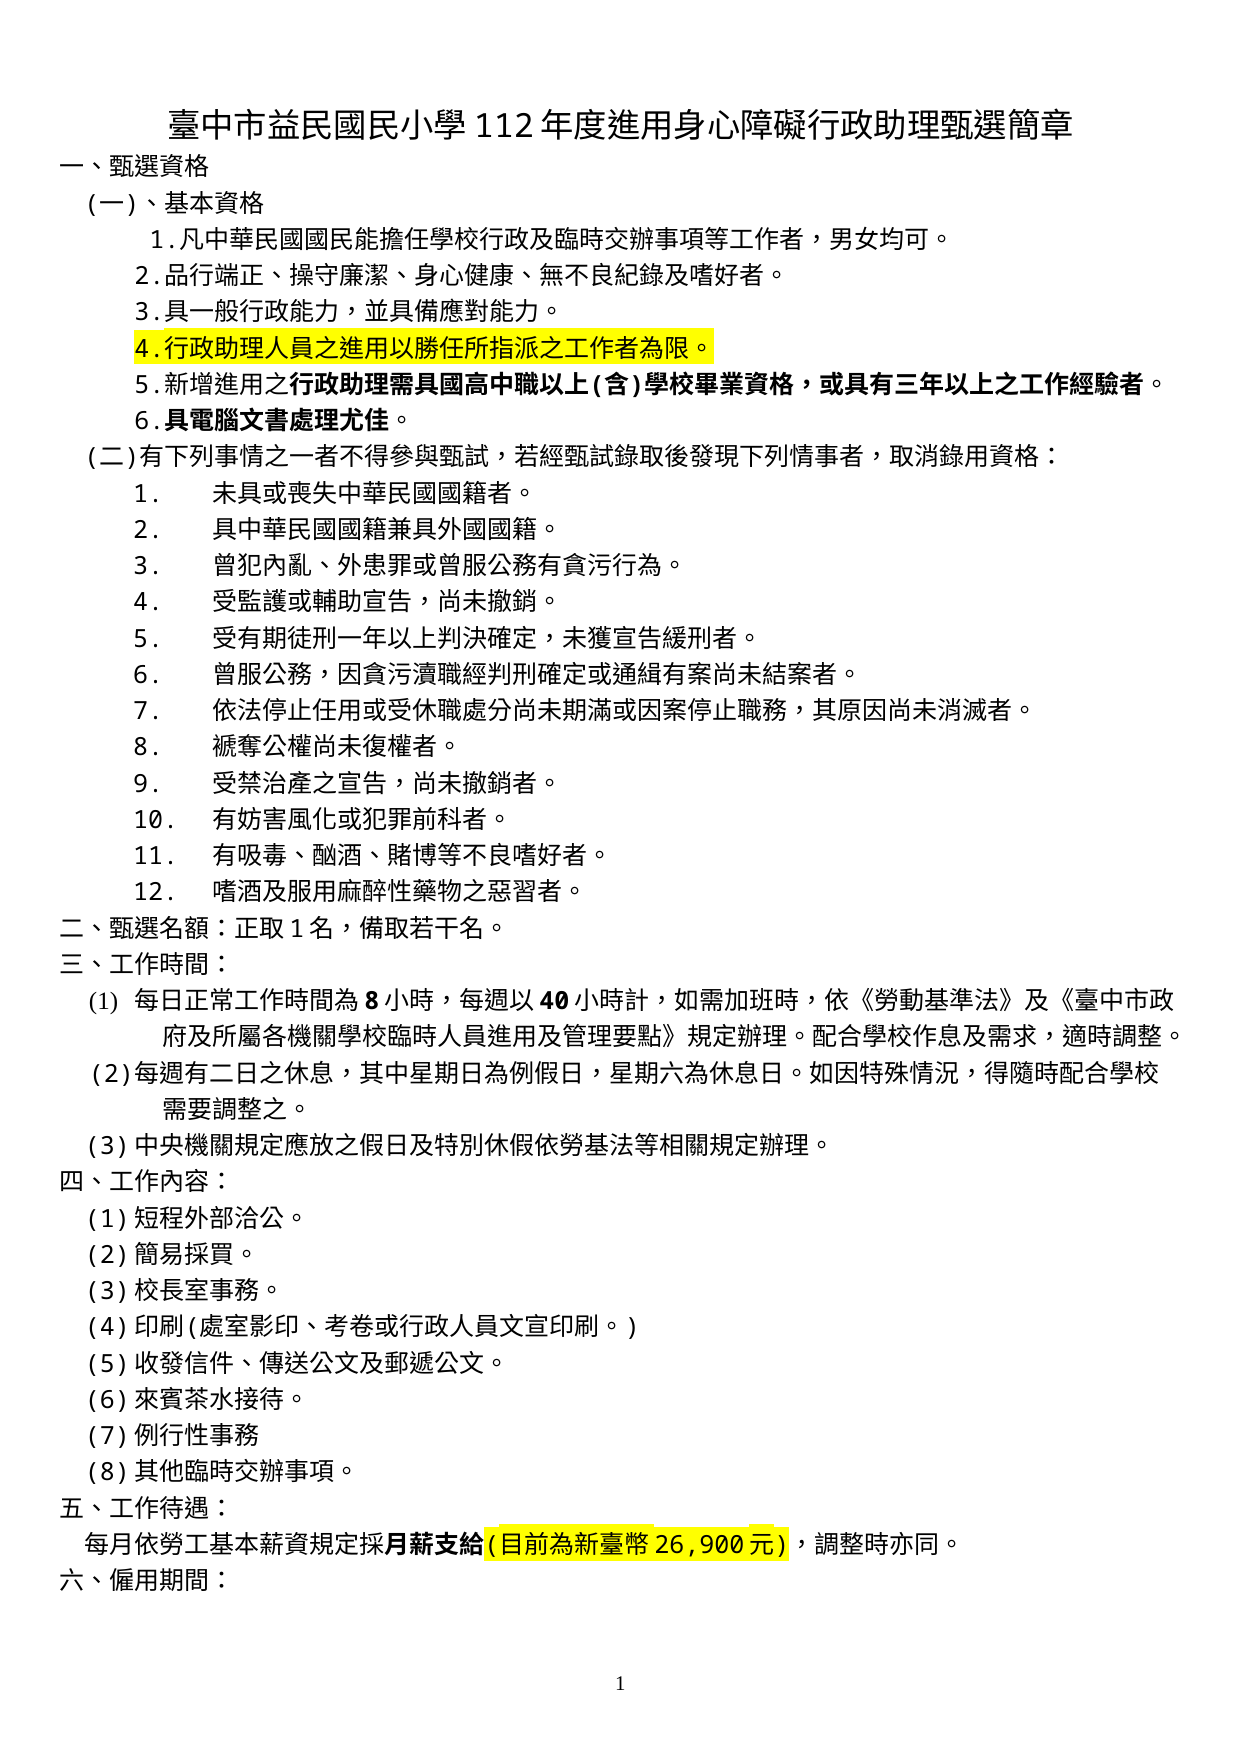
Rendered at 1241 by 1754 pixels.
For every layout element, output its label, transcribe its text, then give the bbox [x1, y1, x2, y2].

text 5.新增進用之行政助理需具國高中職以上(含)學校畢業資格，或具有三年以上之工作經驗者。 [134, 364, 1181, 401]
list 印刷(處室影印、考卷或行政人員文宣印刷。) [84, 1307, 1181, 1343]
list 未具或喪失中華民國國籍者。 [133, 473, 1181, 509]
list 具中華民國國籍兼具外國國籍。 [133, 509, 1181, 546]
text 二、甄選名額：正取1名，備取若干名。 [59, 908, 1181, 944]
list 褫奪公權尚未復權者。 [133, 727, 1181, 763]
list 每日正常工作時間為8小時，每週以40小時計，如需加班時，依《勞動基準法》及《臺中市政府及所屬各機關學校臨時人員進用及管理要點》規定辦理。配合學校作息及需求，適時調整。 [89, 981, 1181, 1053]
text 2.品行端正、操守廉潔、身心健康、無不良紀錄及嗜好者。 [59, 256, 1181, 292]
text (二)有下列事情之一者不得參與甄試，若經甄試錄取後發現下列情事者，取消錄用資格： [59, 437, 1181, 473]
list 其他臨時交辦事項。 [84, 1452, 1181, 1488]
text 六、僱用期間： [59, 1561, 1181, 1597]
list 收發信件、傳送公文及郵遞公文。 [84, 1343, 1181, 1379]
list 校長室事務。 [84, 1271, 1181, 1307]
list 受監護或輔助宣告，尚未撤銷。 [133, 582, 1181, 618]
text 4.行政助理人員之進用以勝任所指派之工作者為限。 [59, 328, 1181, 364]
list 中央機關規定應放之假日及特別休假依勞基法等相關規定辦理。 [84, 1126, 1181, 1162]
list 來賓茶水接待。 [84, 1379, 1181, 1416]
text 一、甄選資格 [59, 147, 1181, 183]
list 有吸毒、酗酒、賭博等不良嗜好者。 [133, 836, 1181, 872]
list 簡易採買。 [84, 1234, 1181, 1271]
text 四、工作內容： [59, 1162, 1181, 1198]
text 每月依勞工基本薪資規定採月薪支給(目前為新臺幣26,900元)，調整時亦同。 [59, 1524, 1181, 1561]
text 6.具電腦文書處理尤佳。 [134, 401, 1181, 437]
list 曾犯內亂、外患罪或曾服公務有貪污行為。 [133, 546, 1181, 582]
list 曾服公務，因貪污瀆職經判刑確定或通緝有案尚未結案者。 [133, 654, 1181, 691]
list 依法停止任用或受休職處分尚未期滿或因案停止職務，其原因尚未消滅者。 [133, 691, 1181, 727]
text 三、工作時間： [59, 944, 1181, 981]
text 1.凡中華民國國民能擔任學校行政及臨時交辦事項等工作者，男女均可。 [59, 219, 1181, 256]
list 例行性事務 [84, 1416, 1181, 1452]
list 短程外部洽公。 [84, 1198, 1181, 1234]
text 臺中市益民國民小學112年度進用身心障礙行政助理甄選簡章 [59, 98, 1181, 147]
list 嗜酒及服用麻醉性藥物之惡習者。 [133, 872, 1181, 908]
list 受禁治產之宣告，尚未撤銷者。 [133, 763, 1181, 799]
list 受有期徒刑一年以上判決確定，未獲宣告緩刑者。 [133, 618, 1181, 654]
text (一)、基本資格 [59, 183, 1181, 219]
text 3.具一般行政能力，並具備應對能力。 [59, 292, 1181, 328]
list 有妨害風化或犯罪前科者。 [133, 799, 1181, 836]
list 每週有二日之休息，其中星期日為例假日，星期六為休息日。如因特殊情況，得隨時配合學校需要調整之。 [89, 1053, 1181, 1126]
text 五、工作待遇： [59, 1488, 1181, 1524]
